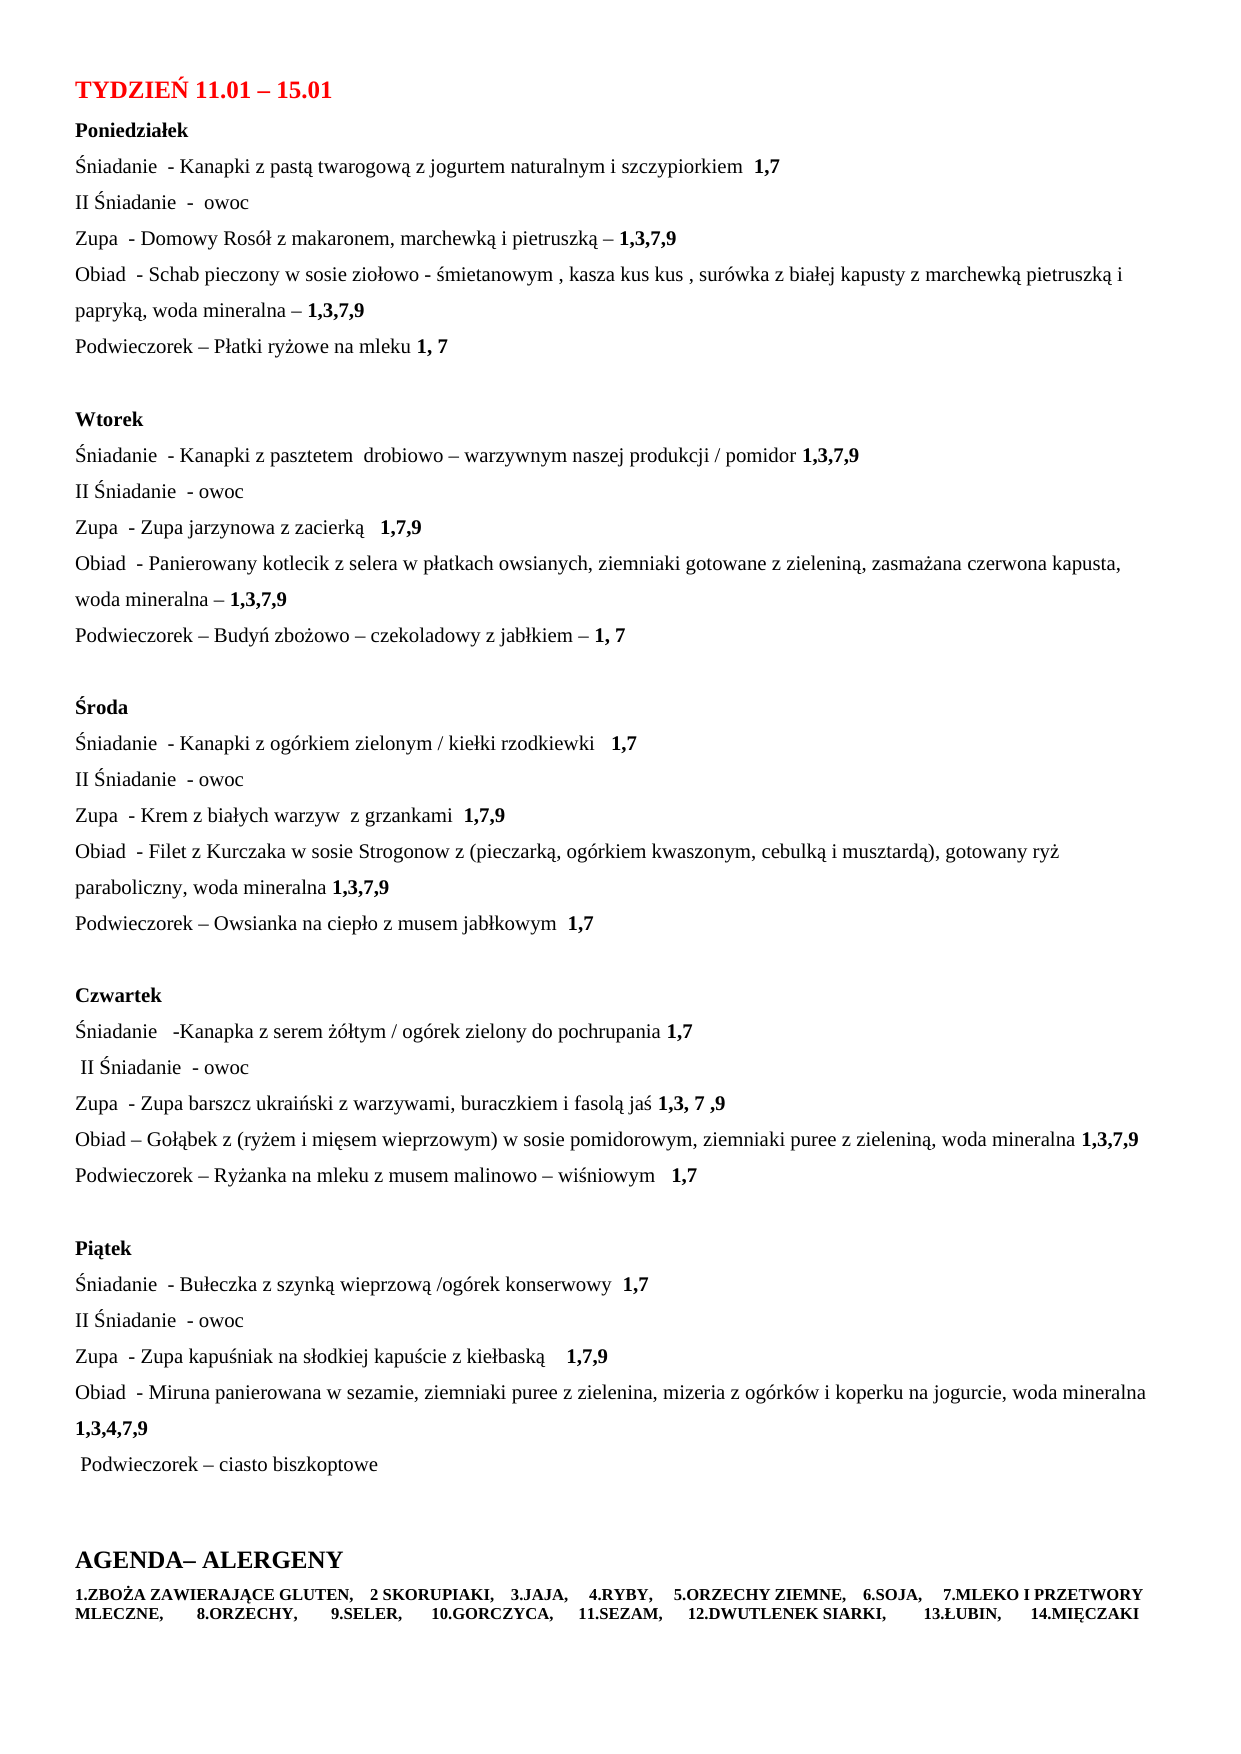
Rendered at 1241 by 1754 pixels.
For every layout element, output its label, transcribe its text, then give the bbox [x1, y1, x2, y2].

text Śniadanie - Kanapki z ogórkiem zielonym / kiełki rzodkiewki 1,7 [75, 731, 1165, 755]
text Podwieczorek – Ryżanka na mleku z musem malinowo – wiśniowym 1,7 [75, 1163, 1165, 1187]
text Środa [75, 695, 1165, 719]
text II Śniadanie - owoc [75, 190, 1165, 214]
text Obiad - Schab pieczony w sosie ziołowo - śmietanowym , kasza kus kus , surówka z białej kapusty z marchewką pietruszką i papryką, woda mineralna – 1,3,7,9 [75, 262, 1165, 322]
text Poniedziałek [75, 118, 1165, 142]
text TYDZIEŃ 11.01 – 15.01 [75, 75, 1165, 104]
text II Śniadanie - owoc [75, 1055, 1165, 1079]
text Podwieczorek – Owsianka na ciepło z musem jabłkowym 1,7 [75, 911, 1165, 935]
text Zupa - Krem z białych warzyw z grzankami 1,7,9 [75, 803, 1165, 827]
text Śniadanie - Kanapki z pastą twarogową z jogurtem naturalnym i szczypiorkiem 1,7 [75, 154, 1165, 178]
text Zupa - Domowy Rosół z makaronem, marchewką i pietruszką – 1,3,7,9 [75, 226, 1165, 250]
text Podwieczorek – Budyń zbożowo – czekoladowy z jabłkiem – 1, 7 [75, 623, 1165, 647]
text Podwieczorek – Płatki ryżowe na mleku 1, 7 [75, 334, 1165, 358]
text Zupa - Zupa barszcz ukraiński z warzywami, buraczkiem i fasolą jaś 1,3, 7 ,9 [75, 1091, 1165, 1115]
text Piątek [75, 1235, 1165, 1259]
text Czwartek [75, 983, 1165, 1007]
text Zupa - Zupa jarzynowa z zacierką 1,7,9 [75, 514, 1165, 539]
text Śniadanie - Kanapki z pasztetem drobiowo – warzywnym naszej produkcji / pomidor 1,3,7,9 [75, 442, 1165, 467]
text AGENDA– ALERGENY [75, 1545, 1165, 1574]
text Wtorek [75, 406, 1165, 431]
text II Śniadanie - owoc [75, 767, 1165, 791]
text Podwieczorek – ciasto biszkoptowe [75, 1452, 1165, 1476]
text Zupa - Zupa kapuśniak na słodkiej kapuście z kiełbaską 1,7,9 [75, 1343, 1165, 1368]
text Obiad - Panierowany kotlecik z selera w płatkach owsianych, ziemniaki gotowane z zieleniną, zasmażana czerwona kapusta, woda mineralna – 1,3,7,9 [75, 551, 1165, 611]
text II Śniadanie - owoc [75, 478, 1165, 503]
text Obiad - Miruna panierowana w sezamie, ziemniaki puree z zielenina, mizeria z ogórków i koperku na jogurcie, woda mineralna 1,3,4,7,9 [75, 1379, 1165, 1440]
text Śniadanie -Kanapka z serem żółtym / ogórek zielony do pochrupania 1,7 [75, 1019, 1165, 1043]
text Śniadanie - Bułeczka z szynką wieprzową /ogórek konserwowy 1,7 [75, 1271, 1165, 1296]
text Obiad – Gołąbek z (ryżem i mięsem wieprzowym) w sosie pomidorowym, ziemniaki puree z zieleniną, woda mineralna 1,3,7,9 [75, 1127, 1165, 1151]
text 1.ZBOŻA ZAWIERAJĄCE GLUTEN, 2 SKORUPIAKI, 3.JAJA, 4.RYBY, 5.ORZECHY ZIEMNE, 6.SOJA, 7.MLEKO I PRZETWORY MLECZNE, 8.ORZECHY, 9.SELER, 10.GORCZYCA, 11.SEZAM, 12.DWUTLENEK SIARKI, 13.ŁUBIN, 14.MIĘCZAKI [75, 1584, 1165, 1623]
text Obiad - Filet z Kurczaka w sosie Strogonow z (pieczarką, ogórkiem kwaszonym, cebulką i musztardą), gotowany ryż paraboliczny, woda mineralna 1,3,7,9 [75, 839, 1165, 899]
text II Śniadanie - owoc [75, 1307, 1165, 1332]
